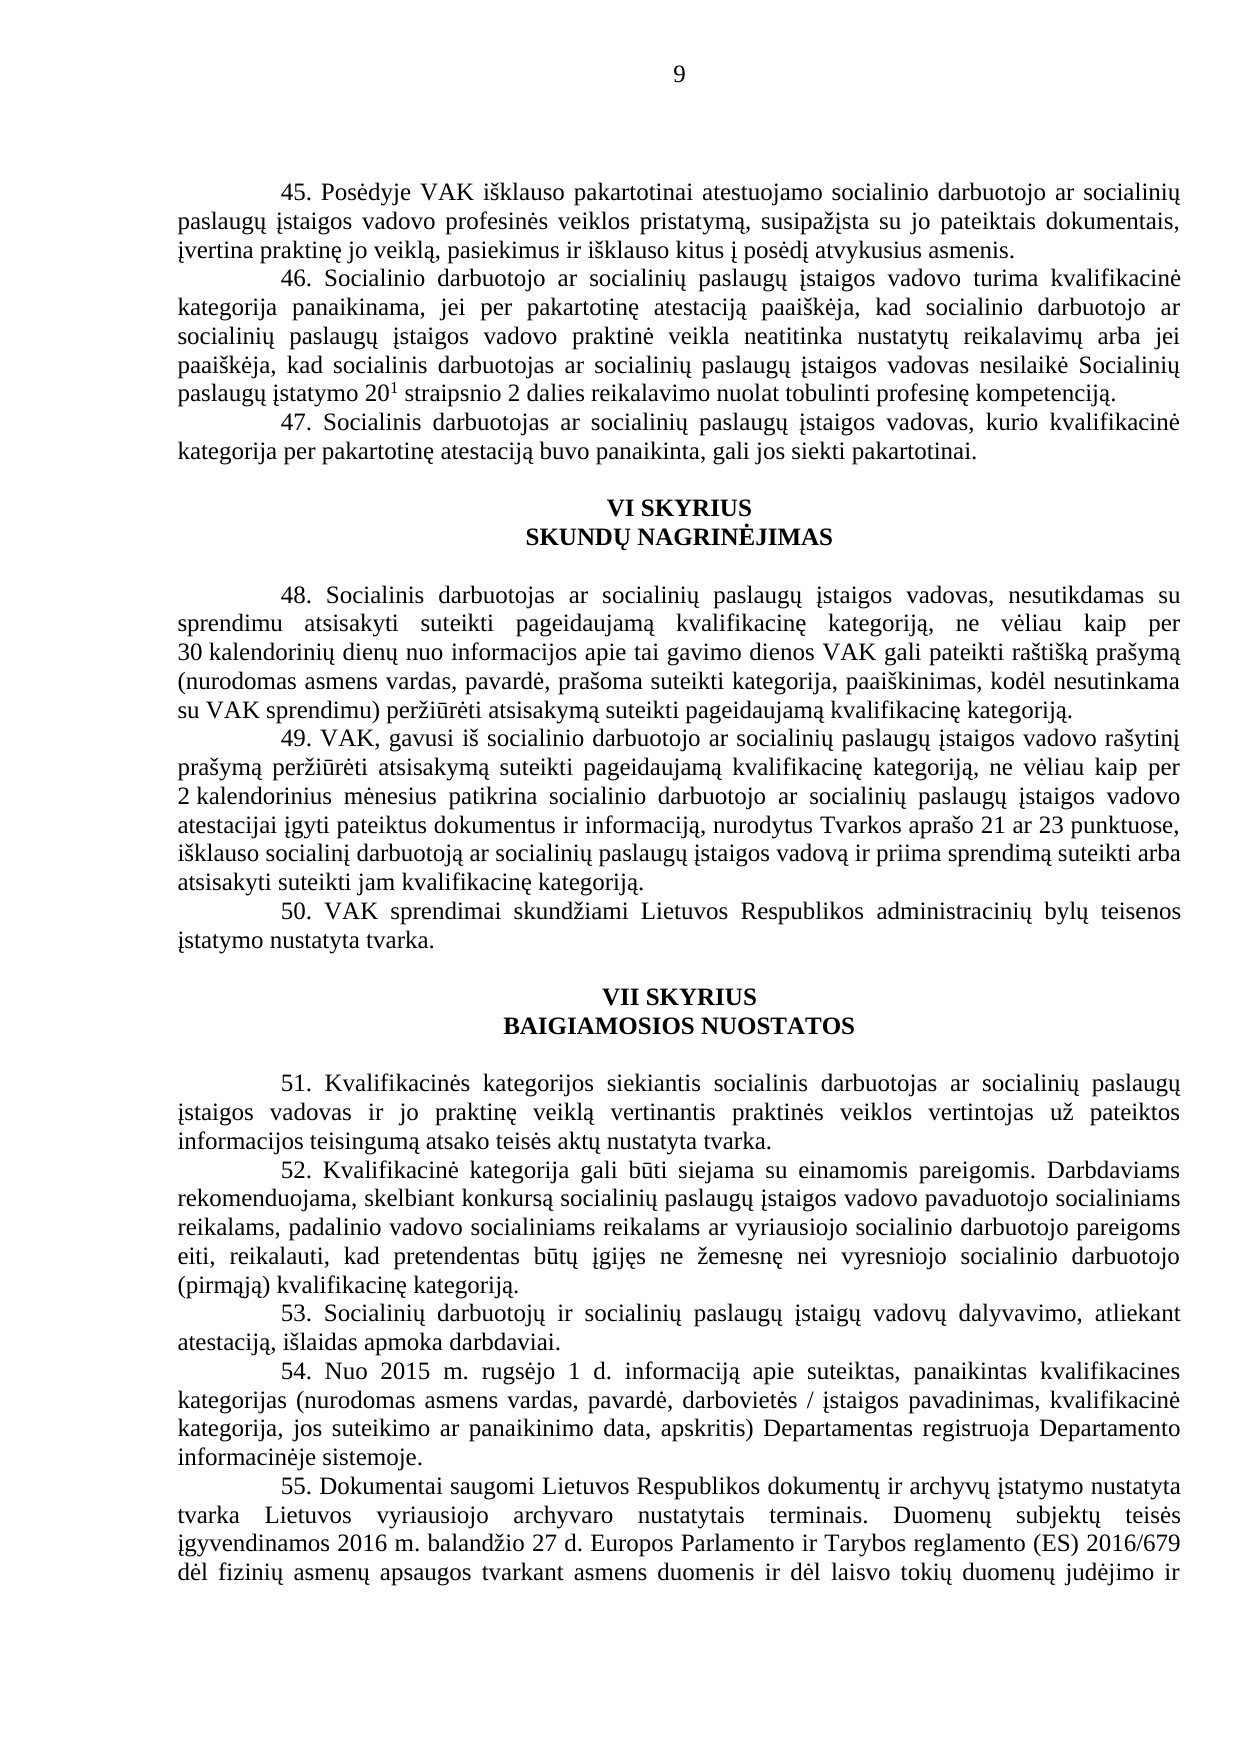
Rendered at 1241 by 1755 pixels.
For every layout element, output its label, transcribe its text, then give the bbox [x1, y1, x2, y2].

text 48. Socialinis darbuotojas ar socialinių paslaugų įstaigos vadovas, nesutikdamas su sprendimu atsisakyti suteikti pageidaujamą kvalifikacinę kategoriją, ne vėliau kaip per 30 kalendorinių dienų nuo informacijos apie tai gavimo dienos VAK gali pateikti raštišką prašymą (nurodomas asmens vardas, pavardė, prašoma suteikti kategorija, paaiškinimas, kodėl nesutinkama su VAK sprendimu) peržiūrėti atsisakymą suteikti pageidaujamą kvalifikacinę kategoriją. [177, 580, 1181, 723]
text 50. VAK sprendimai skundžiami Lietuvos Respublikos administracinių bylų teisenos įstatymo nustatyta tvarka. [177, 896, 1181, 953]
text SKUNDŲ NAGRINĖJIMAS [177, 522, 1181, 551]
text BAIGIAMOSIOS NUOSTATOS [177, 1011, 1181, 1040]
text 54. Nuo 2015 m. rugsėjo 1 d. informaciją apie suteiktas, panaikintas kvalifikacines kategorijas (nurodomas asmens vardas, pavardė, darbovietės / įstaigos pavadinimas, kvalifikacinė kategorija, jos suteikimo ar panaikinimo data, apskritis) Departamentas registruoja Departamento informacinėje sistemoje. [177, 1356, 1181, 1471]
text 49. VAK, gavusi iš socialinio darbuotojo ar socialinių paslaugų įstaigos vadovo rašytinį prašymą peržiūrėti atsisakymą suteikti pageidaujamą kvalifikacinę kategoriją, ne vėliau kaip per 2 kalendorinius mėnesius patikrina socialinio darbuotojo ar socialinių paslaugų įstaigos vadovo atestacijai įgyti pateiktus dokumentus ir informaciją, nurodytus Tvarkos aprašo 21 ar 23 punktuose, išklauso socialinį darbuotoją ar socialinių paslaugų įstaigos vadovą ir priima sprendimą suteikti arba atsisakyti suteikti jam kvalifikacinę kategoriją. [177, 723, 1181, 896]
text 52. Kvalifikacinė kategorija gali būti siejama su einamomis pareigomis. Darbdaviams rekomenduojama, skelbiant konkursą socialinių paslaugų įstaigos vadovo pavaduotojo socialiniams reikalams, padalinio vadovo socialiniams reikalams ar vyriausiojo socialinio darbuotojo pareigoms eiti, reikalauti, kad pretendentas būtų įgijęs ne žemesnę nei vyresniojo socialinio darbuotojo (pirmąją) kvalifikacinę kategoriją. [177, 1155, 1181, 1298]
text 45. Posėdyje VAK išklauso pakartotinai atestuojamo socialinio darbuotojo ar socialinių paslaugų įstaigos vadovo profesinės veiklos pristatymą, susipažįsta su jo pateiktais dokumentais, įvertina praktinę jo veiklą, pasiekimus ir išklauso kitus į posėdį atvykusius asmenis. [177, 177, 1181, 263]
text 55. Dokumentai saugomi Lietuvos Respublikos dokumentų ir archyvų įstatymo nustatyta tvarka Lietuvos vyriausiojo archyvaro nustatytais terminais. Duomenų subjektų teisės įgyvendinamos 2016 m. balandžio 27 d. Europos Parlamento ir Tarybos reglamento (ES) 2016/679 dėl fizinių asmenų apsaugos tvarkant asmens duomenis ir dėl laisvo tokių duomenų judėjimo ir [177, 1471, 1181, 1586]
text 51. Kvalifikacinės kategorijos siekiantis socialinis darbuotojas ar socialinių paslaugų įstaigos vadovas ir jo praktinę veiklą vertinantis praktinės veiklos vertintojas už pateiktos informacijos teisingumą atsako teisės aktų nustatyta tvarka. [177, 1068, 1181, 1155]
text 46. Socialinio darbuotojo ar socialinių paslaugų įstaigos vadovo turima kvalifikacinė kategorija panaikinama, jei per pakartotinę atestaciją paaiškėja, kad socialinio darbuotojo ar socialinių paslaugų įstaigos vadovo praktinė veikla neatitinka nustatytų reikalavimų arba jei paaiškėja, kad socialinis darbuotojas ar socialinių paslaugų įstaigos vadovas nesilaikė Socialinių paslaugų įstatymo 201 straipsnio 2 dalies reikalavimo nuolat tobulinti profesinę kompetenciją. [177, 263, 1181, 407]
text VII SKYRIUS [177, 982, 1181, 1011]
text 47. Socialinis darbuotojas ar socialinių paslaugų įstaigos vadovas, kurio kvalifikacinė kategorija per pakartotinę atestaciją buvo panaikinta, gali jos siekti pakartotinai. [177, 407, 1181, 465]
text 53. Socialinių darbuotojų ir socialinių paslaugų įstaigų vadovų dalyvavimo, atliekant atestaciją, išlaidas apmoka darbdaviai. [177, 1298, 1181, 1356]
text VI SKYRIUS [177, 493, 1181, 522]
